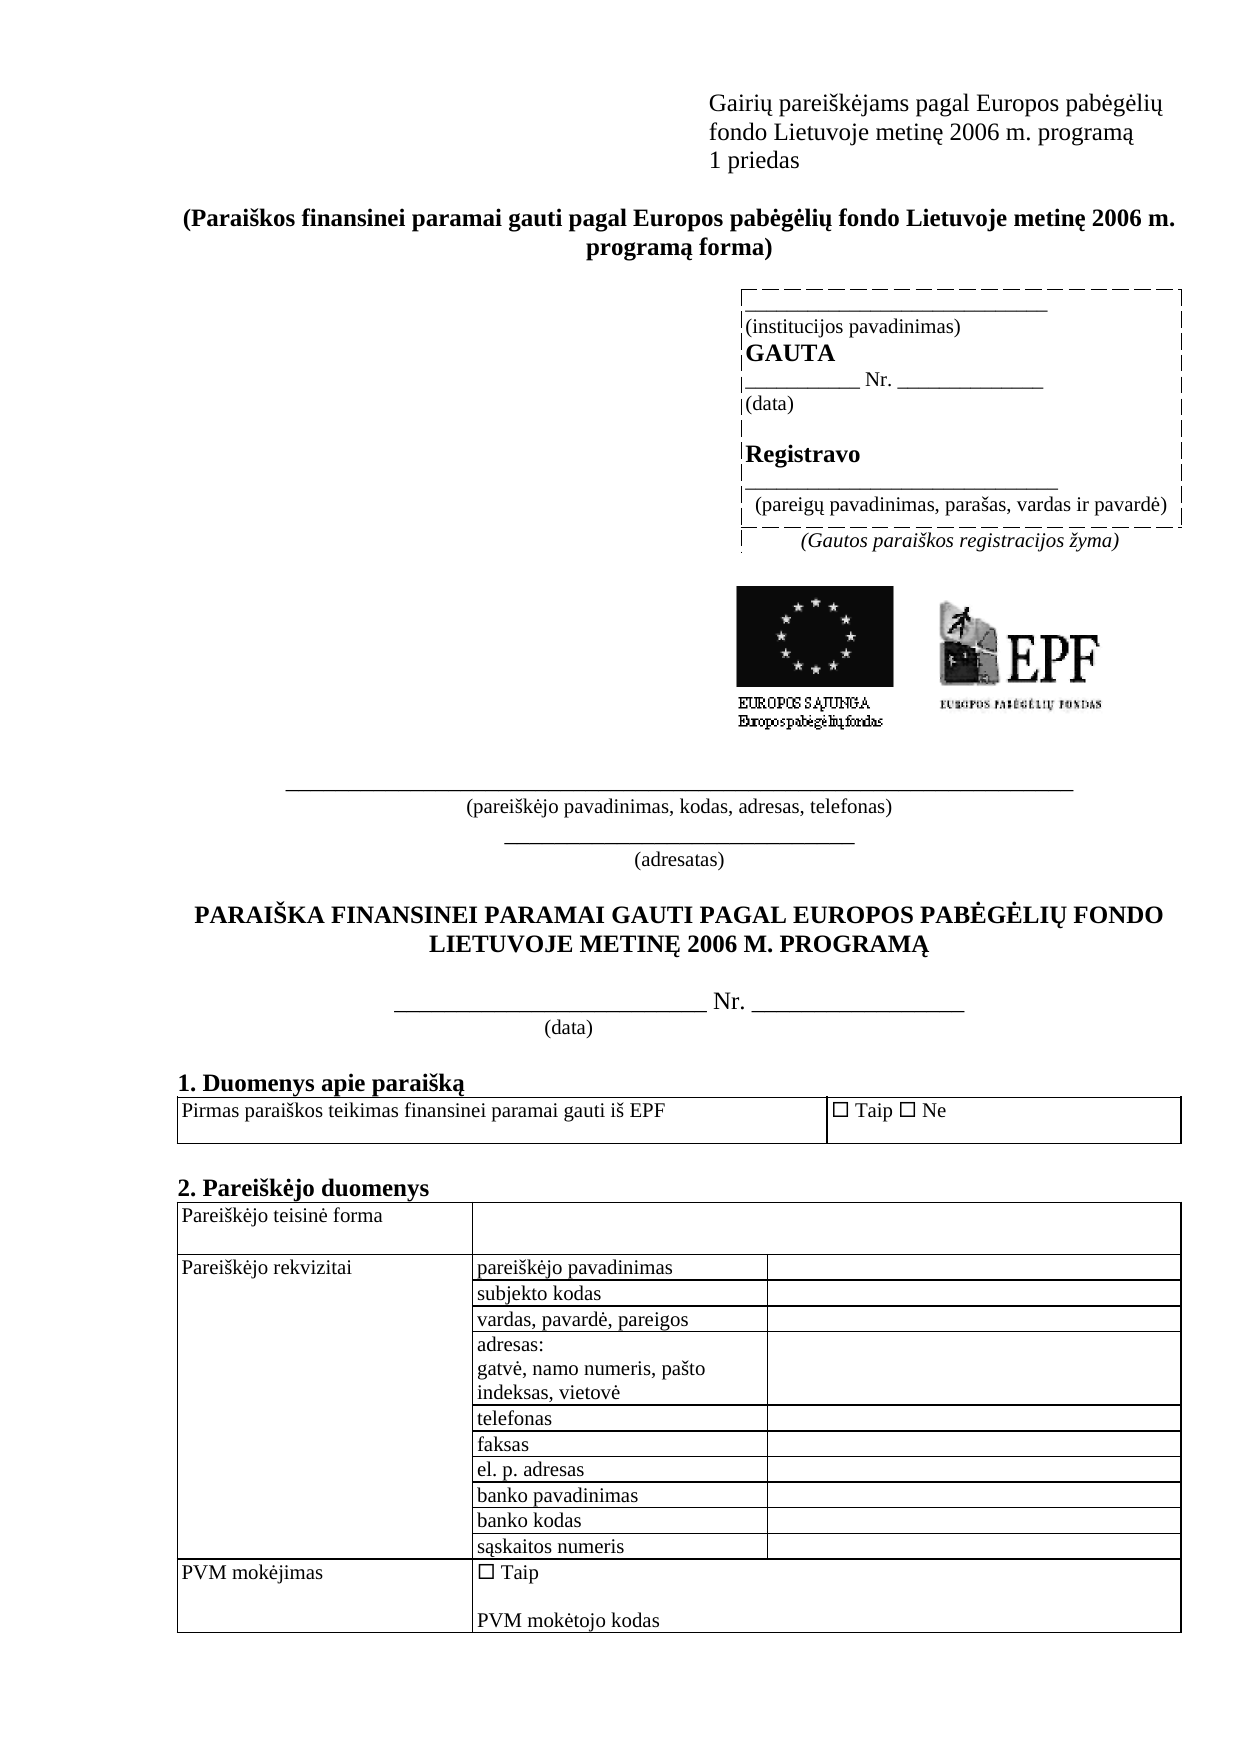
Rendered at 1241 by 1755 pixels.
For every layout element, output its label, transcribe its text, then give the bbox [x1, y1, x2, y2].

table_cell [768, 1281, 772, 1305]
table_cell Pareiškėjo rekvizitai [178, 1255, 472, 1558]
text (pareiškėjo pavadinimas, kodas, adresas, telefonas) [177, 794, 1181, 818]
table_header [473, 1203, 1180, 1254]
table_cell [768, 1332, 1180, 1404]
table_header Pareiškėjo teisinė forma [178, 1203, 472, 1254]
text _________________________ Nr. _________________ [177, 986, 1181, 1015]
text PARAIŠKA FINANSINEI PARAMAI GAUTI PAGAL EUROPOS PABĖGĖLIŲ FONDO LIETUVOJE METINĘ 2006 M. PROGRAMĄ [177, 900, 1181, 957]
table_header Pirmas paraiškos teikimas finansinei paramai gauti iš EPF [178, 1098, 826, 1142]
table_cell [768, 1508, 772, 1532]
text fondo Lietuvoje metinę 2006 m. programą [177, 117, 1181, 145]
table_cell [768, 1406, 772, 1430]
table_cell [768, 1483, 772, 1507]
table_cell [768, 1255, 772, 1279]
text 1 priedas [177, 145, 1181, 174]
text Gairių pareiškėjams pagal Europos pabėgėlių [177, 88, 1181, 117]
table_header [177, 289, 741, 552]
text 1. Duomenys apie paraišką [177, 1068, 1181, 1096]
table_cell (pareigų pavadinimas, parašas, vardas ir pavardė) [741, 492, 1181, 527]
table_header  Taip  Ne [828, 1098, 1180, 1142]
text (adresatas) [177, 847, 1181, 871]
table_cell [768, 1432, 772, 1456]
text 2. Pareiškėjo duomenys [177, 1173, 1181, 1202]
table_cell [768, 1307, 772, 1331]
text _______________________________________________________________ [177, 766, 1181, 794]
text (Paraiškos finansinei paramai gauti pagal Europos pabėgėlių fondo Lietuvoje metinę 2006 m. programą forma) [177, 203, 1181, 260]
text ____________________________ [177, 818, 1181, 847]
table_cell [768, 1457, 772, 1481]
text (data) [177, 1015, 1181, 1039]
table_cell PVM mokėjimas [178, 1560, 472, 1632]
table_cell [768, 1534, 772, 1558]
